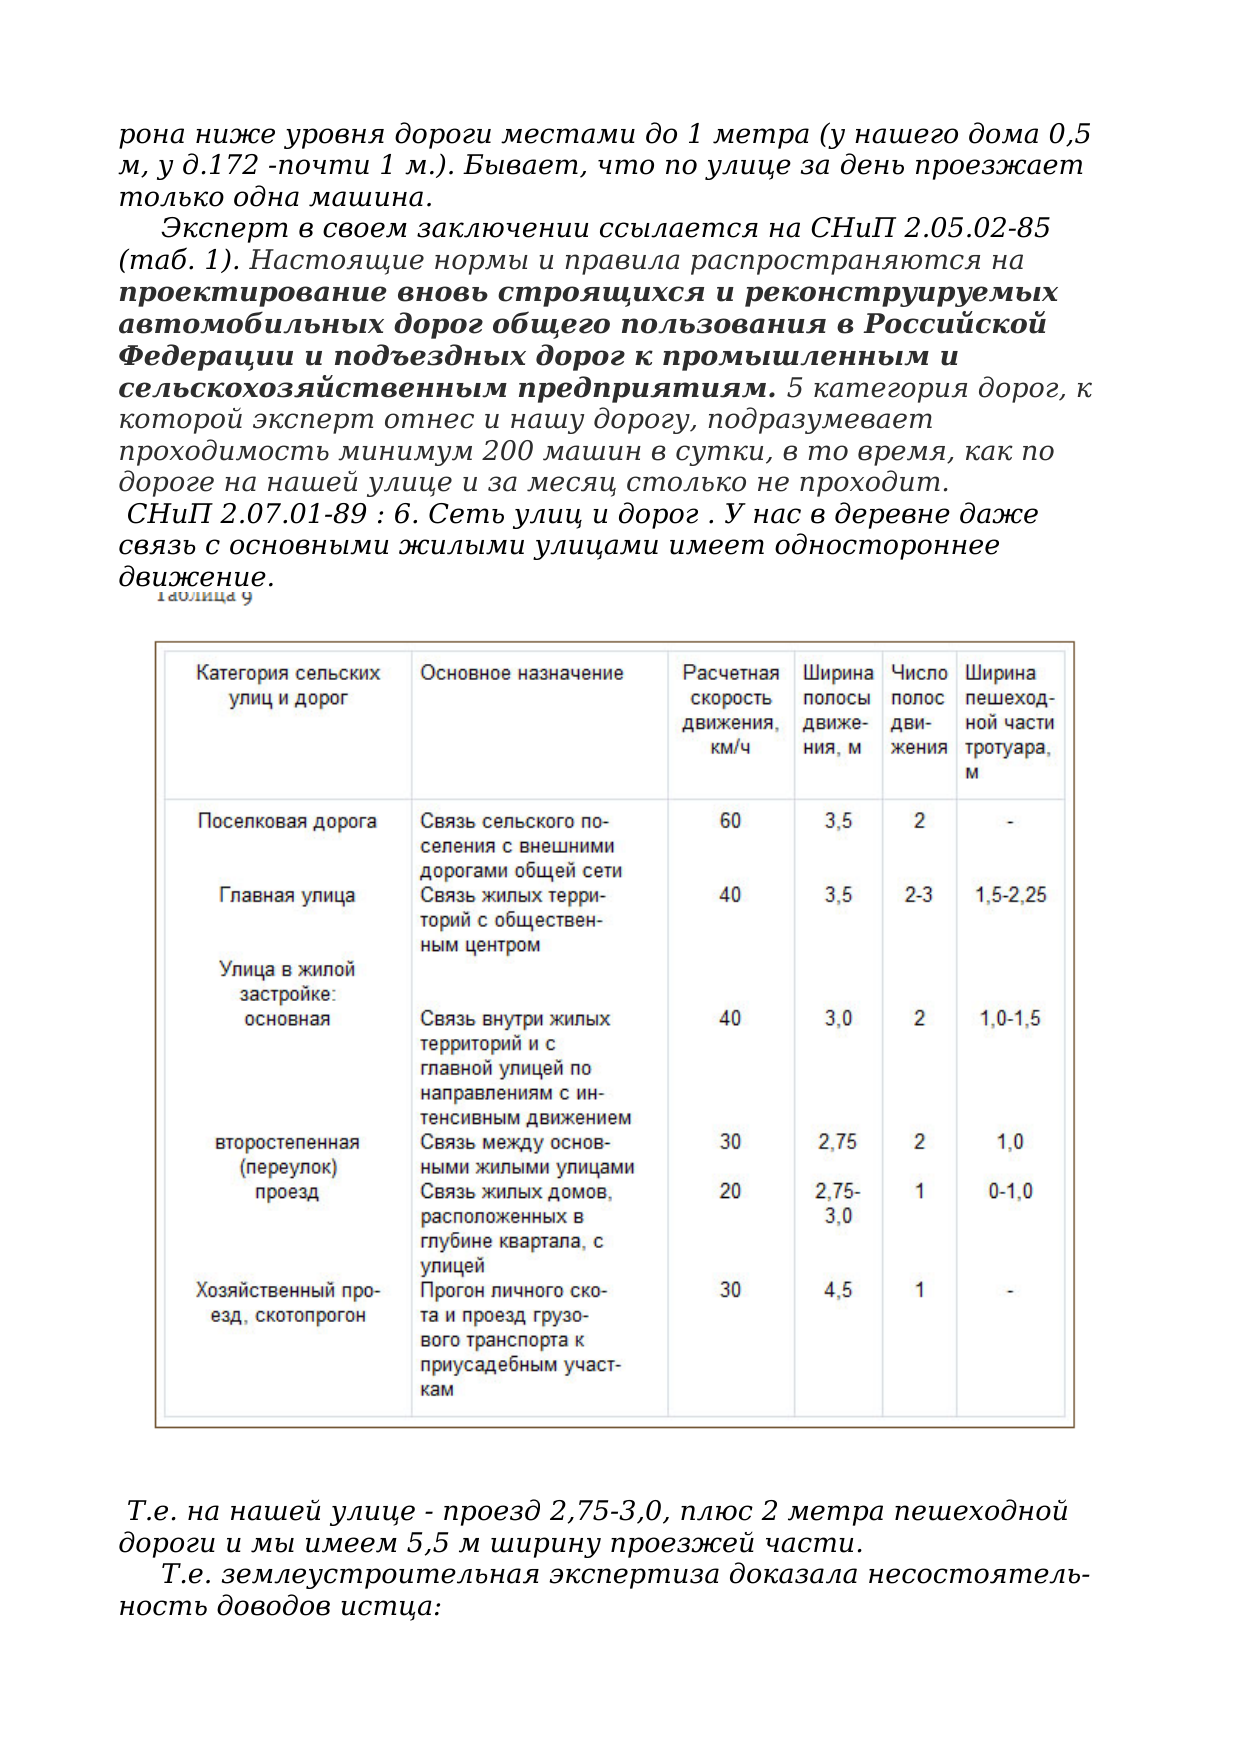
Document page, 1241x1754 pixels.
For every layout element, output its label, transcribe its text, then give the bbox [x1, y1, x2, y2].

text Эксперт в своем заключении ссылается на СНиП 2.05.02-85 (таб. 1). Настоящие нормы и правила распространяются на проектирование вновь строящихся и реконструируемых автомобильных дорог общего пользования в Российской Федерации и подъездных дорог к промышленным и сельскохозяйственным предприятиям. 5 категория дорог, к которой эксперт отнес и нашу дорогу, подразумевает проходимость минимум 200 машин в сутки, в то время, как по дороге на нашей улице и за месяц столько не проходит. [118, 213, 1122, 498]
picture [118, 592, 1123, 1464]
text СНиП 2.07.01-89 : 6. Сеть улиц и дорог . У нас в деревне даже связь с основными жилыми улицами имеет одностороннее движение. [118, 498, 1122, 592]
text Т.е. землеустроительная экспертиза доказала несостоятель-ность доводов истца: [118, 1559, 1122, 1622]
text Т.е. на нашей улице - проезд 2,75-3,0, плюс 2 метра пешеходной дороги и мы имеем 5,5 м ширину проезжей части. [118, 1496, 1122, 1559]
text рона ниже уровня дороги местами до 1 метра (у нашего дома 0,5 м, у д.172 -почти 1 м.). Бывает, что по улице за день проезжает только одна машина. [118, 118, 1122, 213]
